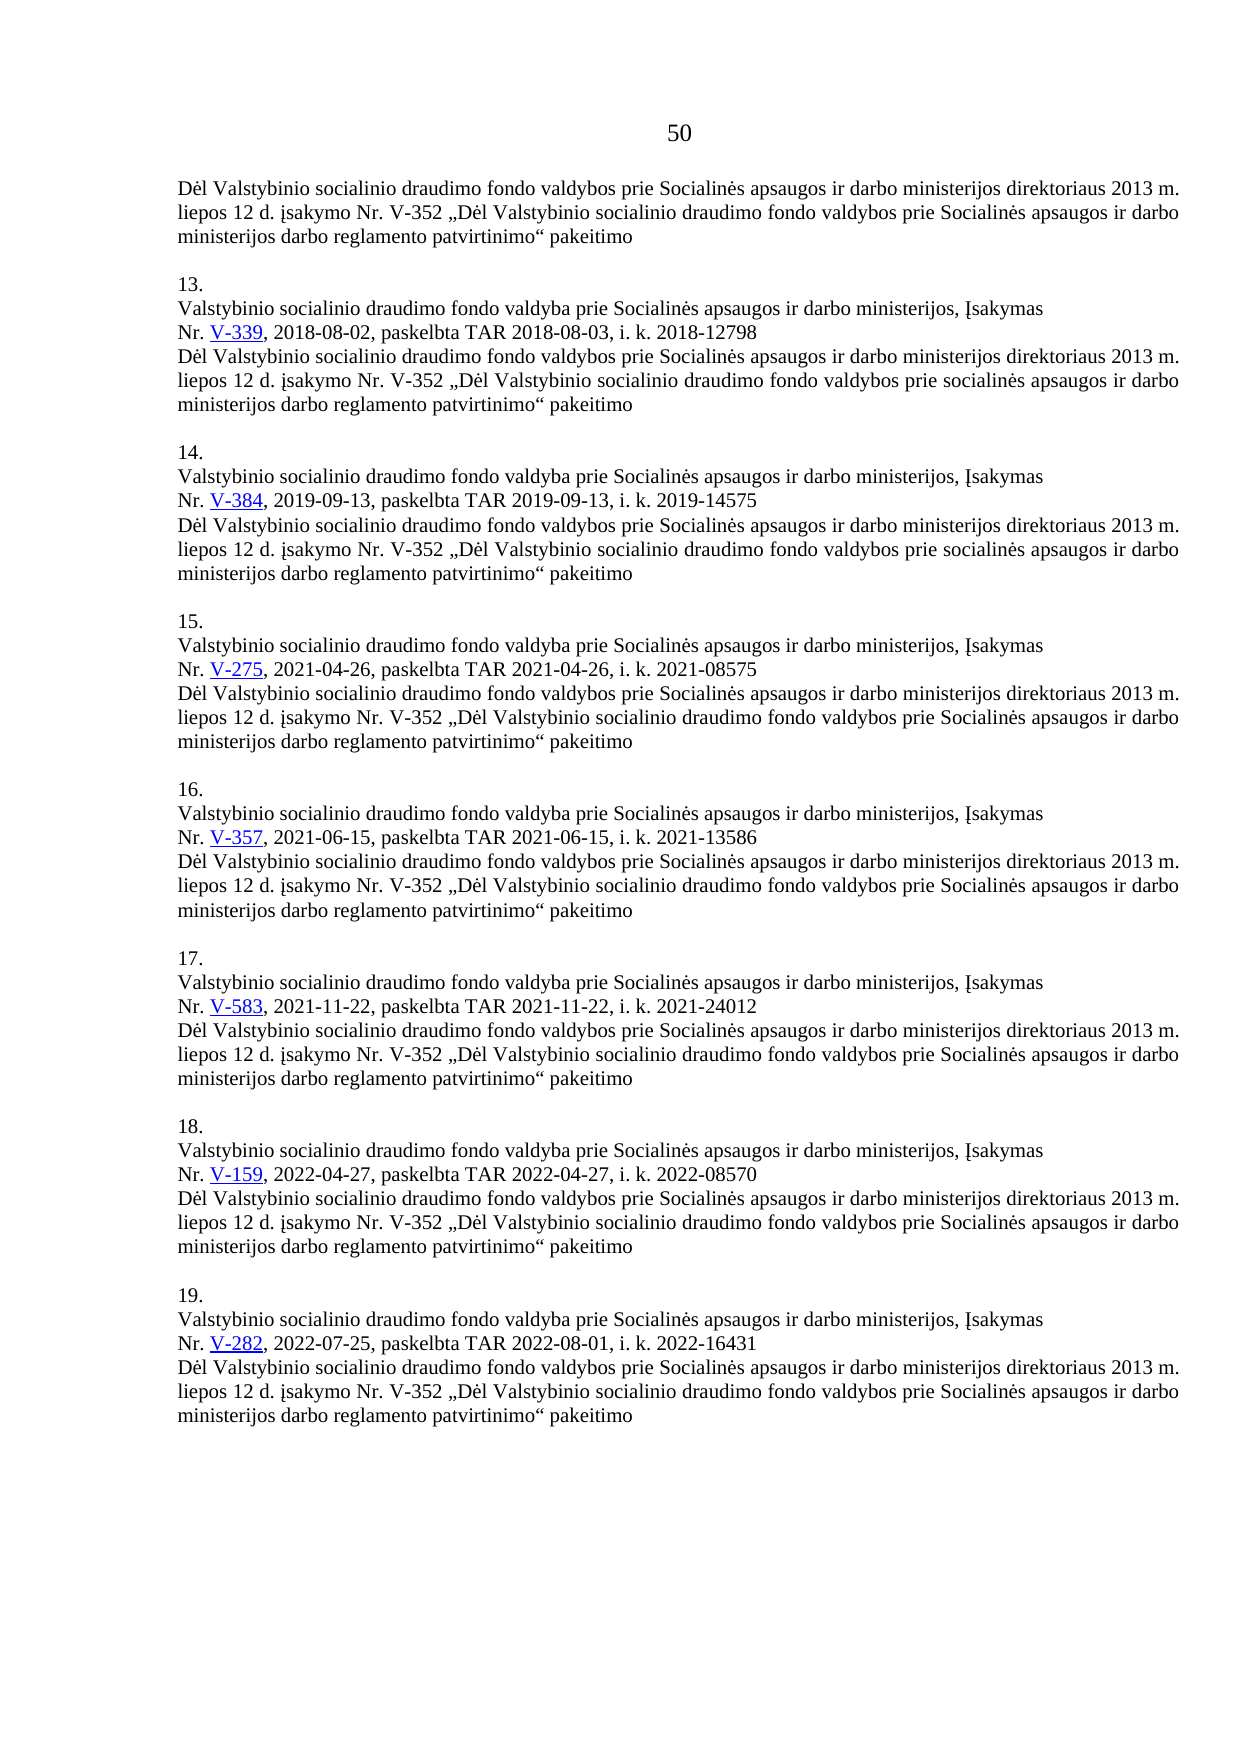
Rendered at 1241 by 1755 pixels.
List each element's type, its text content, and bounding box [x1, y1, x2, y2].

text Valstybinio socialinio draudimo fondo valdyba prie Socialinės apsaugos ir darbo ministerijos, Įsakymas [177, 1307, 1181, 1331]
text Valstybinio socialinio draudimo fondo valdyba prie Socialinės apsaugos ir darbo ministerijos, Įsakymas [177, 464, 1181, 488]
text Dėl Valstybinio socialinio draudimo fondo valdybos prie Socialinės apsaugos ir darbo ministerijos direktoriaus 2013 m. liepos 12 d. įsakymo Nr. V-352 „Dėl Valstybinio socialinio draudimo fondo valdybos prie Socialinės apsaugos ir darbo ministerijos darbo reglamento patvirtinimo“ pakeitimo [177, 176, 1181, 248]
text Nr. V-583, 2021-11-22, paskelbta TAR 2021-11-22, i. k. 2021-24012 [177, 994, 1181, 1018]
text Valstybinio socialinio draudimo fondo valdyba prie Socialinės apsaugos ir darbo ministerijos, Įsakymas [177, 970, 1181, 994]
text 14. [177, 440, 1181, 464]
text 16. [177, 777, 1181, 801]
text Dėl Valstybinio socialinio draudimo fondo valdybos prie Socialinės apsaugos ir darbo ministerijos direktoriaus 2013 m. liepos 12 d. įsakymo Nr. V-352 „Dėl Valstybinio socialinio draudimo fondo valdybos prie Socialinės apsaugos ir darbo ministerijos darbo reglamento patvirtinimo“ pakeitimo [177, 1186, 1181, 1258]
text Valstybinio socialinio draudimo fondo valdyba prie Socialinės apsaugos ir darbo ministerijos, Įsakymas [177, 1138, 1181, 1162]
text Valstybinio socialinio draudimo fondo valdyba prie Socialinės apsaugos ir darbo ministerijos, Įsakymas [177, 296, 1181, 320]
text Nr. V-275, 2021-04-26, paskelbta TAR 2021-04-26, i. k. 2021-08575 [177, 657, 1181, 681]
text Nr. V-282, 2022-07-25, paskelbta TAR 2022-08-01, i. k. 2022-16431 [177, 1331, 1181, 1355]
text 17. [177, 946, 1181, 970]
text Dėl Valstybinio socialinio draudimo fondo valdybos prie Socialinės apsaugos ir darbo ministerijos direktoriaus 2013 m. liepos 12 d. įsakymo Nr. V-352 „Dėl Valstybinio socialinio draudimo fondo valdybos prie Socialinės apsaugos ir darbo ministerijos darbo reglamento patvirtinimo“ pakeitimo [177, 1018, 1181, 1090]
text 15. [177, 609, 1181, 633]
text 13. [177, 272, 1181, 296]
text Nr. V-357, 2021-06-15, paskelbta TAR 2021-06-15, i. k. 2021-13586 [177, 825, 1181, 849]
text Dėl Valstybinio socialinio draudimo fondo valdybos prie Socialinės apsaugos ir darbo ministerijos direktoriaus 2013 m. liepos 12 d. įsakymo Nr. V-352 „Dėl Valstybinio socialinio draudimo fondo valdybos prie socialinės apsaugos ir darbo ministerijos darbo reglamento patvirtinimo“ pakeitimo [177, 512, 1181, 585]
text 18. [177, 1114, 1181, 1138]
text Nr. V-384, 2019-09-13, paskelbta TAR 2019-09-13, i. k. 2019-14575 [177, 488, 1181, 512]
text Valstybinio socialinio draudimo fondo valdyba prie Socialinės apsaugos ir darbo ministerijos, Įsakymas [177, 633, 1181, 657]
text Nr. V-159, 2022-04-27, paskelbta TAR 2022-04-27, i. k. 2022-08570 [177, 1162, 1181, 1186]
text Dėl Valstybinio socialinio draudimo fondo valdybos prie Socialinės apsaugos ir darbo ministerijos direktoriaus 2013 m. liepos 12 d. įsakymo Nr. V-352 „Dėl Valstybinio socialinio draudimo fondo valdybos prie socialinės apsaugos ir darbo ministerijos darbo reglamento patvirtinimo“ pakeitimo [177, 344, 1181, 416]
text Dėl Valstybinio socialinio draudimo fondo valdybos prie Socialinės apsaugos ir darbo ministerijos direktoriaus 2013 m. liepos 12 d. įsakymo Nr. V-352 „Dėl Valstybinio socialinio draudimo fondo valdybos prie Socialinės apsaugos ir darbo ministerijos darbo reglamento patvirtinimo“ pakeitimo [177, 1355, 1181, 1427]
text Dėl Valstybinio socialinio draudimo fondo valdybos prie Socialinės apsaugos ir darbo ministerijos direktoriaus 2013 m. liepos 12 d. įsakymo Nr. V-352 „Dėl Valstybinio socialinio draudimo fondo valdybos prie Socialinės apsaugos ir darbo ministerijos darbo reglamento patvirtinimo“ pakeitimo [177, 681, 1181, 753]
text Nr. V-339, 2018-08-02, paskelbta TAR 2018-08-03, i. k. 2018-12798 [177, 320, 1181, 344]
text 19. [177, 1282, 1181, 1307]
text Dėl Valstybinio socialinio draudimo fondo valdybos prie Socialinės apsaugos ir darbo ministerijos direktoriaus 2013 m. liepos 12 d. įsakymo Nr. V-352 „Dėl Valstybinio socialinio draudimo fondo valdybos prie Socialinės apsaugos ir darbo ministerijos darbo reglamento patvirtinimo“ pakeitimo [177, 849, 1181, 922]
text Valstybinio socialinio draudimo fondo valdyba prie Socialinės apsaugos ir darbo ministerijos, Įsakymas [177, 801, 1181, 825]
